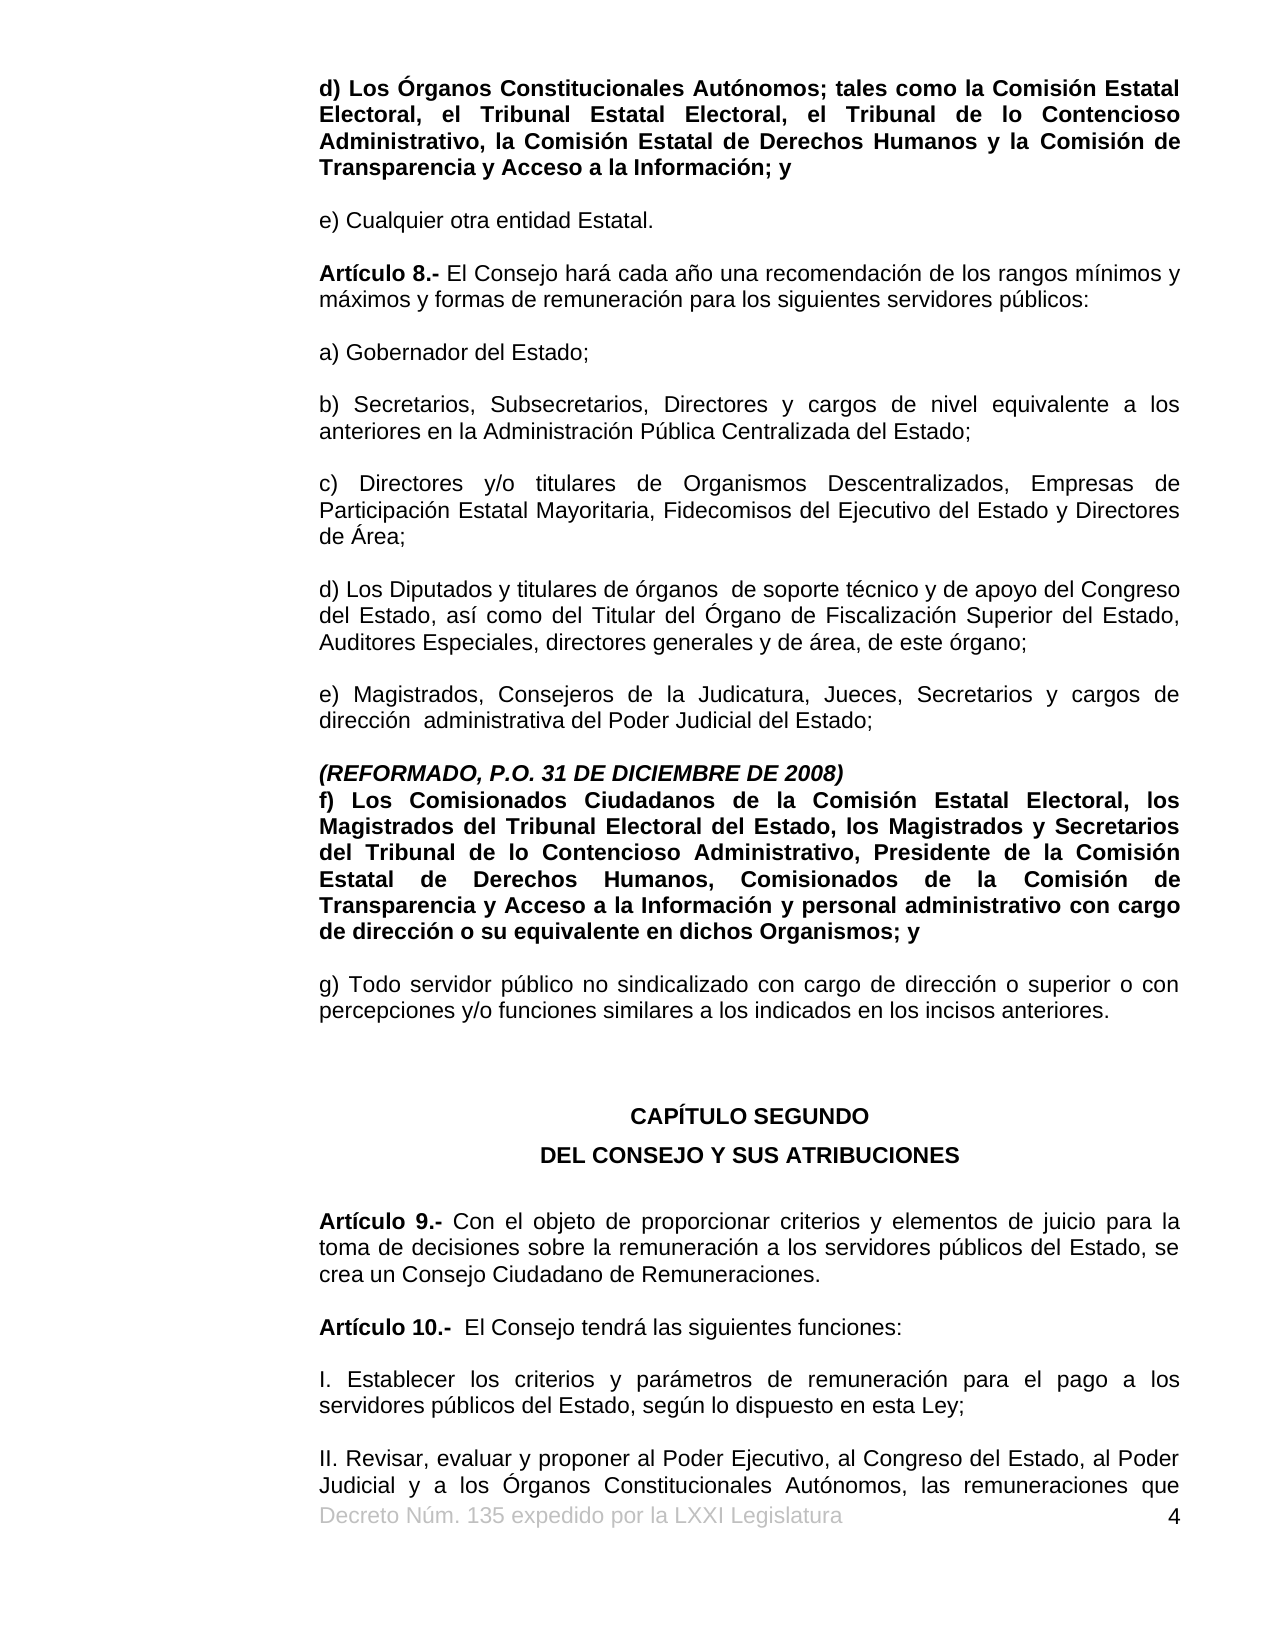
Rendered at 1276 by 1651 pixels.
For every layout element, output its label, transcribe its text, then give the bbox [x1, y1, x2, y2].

text CAPÍTULO SEGUNDO [319, 1103, 1181, 1129]
text I. Establecer los criterios y parámetros de remuneración para el pago a los servidores públicos del Estado, según lo dispuesto en esta Ley; [319, 1366, 1181, 1419]
text DEL CONSEJO Y SUS ATRIBUCIONES [319, 1142, 1181, 1168]
text Artículo 10.- El Consejo tendrá las siguientes funciones: [319, 1313, 1181, 1340]
text a) Gobernador del Estado; [319, 338, 1181, 365]
text II. Revisar, evaluar y proponer al Poder Ejecutivo, al Congreso del Estado, al Poder Judicial y a los Órganos Constitucionales Autónomos, las remuneraciones que [319, 1445, 1181, 1498]
text (REFORMADO, P.O. 31 DE DICIEMBRE DE 2008) [319, 760, 1181, 787]
text e) Cualquier otra entidad Estatal. [319, 207, 1181, 233]
text e) Magistrados, Consejeros de la Judicatura, Jueces, Secretarios y cargos de dirección administrativa del Poder Judicial del Estado; [319, 681, 1181, 734]
text c) Directores y/o titulares de Organismos Descentralizados, Empresas de Participación Estatal Mayoritaria, Fidecomisos del Ejecutivo del Estado y Directores de Área; [319, 470, 1181, 549]
text d) Los Diputados y titulares de órganos de soporte técnico y de apoyo del Congreso del Estado, así como del Titular del Órgano de Fiscalización Superior del Estado, Auditores Especiales, directores generales y de área, de este órgano; [319, 576, 1181, 655]
text b) Secretarios, Subsecretarios, Directores y cargos de nivel equivalente a los anteriores en la Administración Pública Centralizada del Estado; [319, 391, 1181, 444]
text g) Todo servidor público no sindicalizado con cargo de dirección o superior o con percepciones y/o funciones similares a los indicados en los incisos anteriores. [319, 971, 1181, 1024]
text f) Los Comisionados Ciudadanos de la Comisión Estatal Electoral, los Magistrados del Tribunal Electoral del Estado, los Magistrados y Secretarios del Tribunal de lo Contencioso Administrativo, Presidente de la Comisión Estatal de Derechos Humanos, Comisionados de la Comisión de Transparencia y Acceso a la Información y personal administrativo con cargo de dirección o su equivalente en dichos Organismos; y [319, 787, 1181, 945]
text Artículo 9.- Con el objeto de proporcionar criterios y elementos de juicio para la toma de decisiones sobre la remuneración a los servidores públicos del Estado, se crea un Consejo Ciudadano de Remuneraciones. [319, 1208, 1181, 1287]
text d) Los Órganos Constitucionales Autónomos; tales como la Comisión Estatal Electoral, el Tribunal Estatal Electoral, el Tribunal de lo Contencioso Administrativo, la Comisión Estatal de Derechos Humanos y la Comisión de Transparencia y Acceso a la Información; y [319, 75, 1181, 180]
text Artículo 8.- El Consejo hará cada año una recomendación de los rangos mínimos y máximos y formas de remuneración para los siguientes servidores públicos: [319, 259, 1181, 312]
